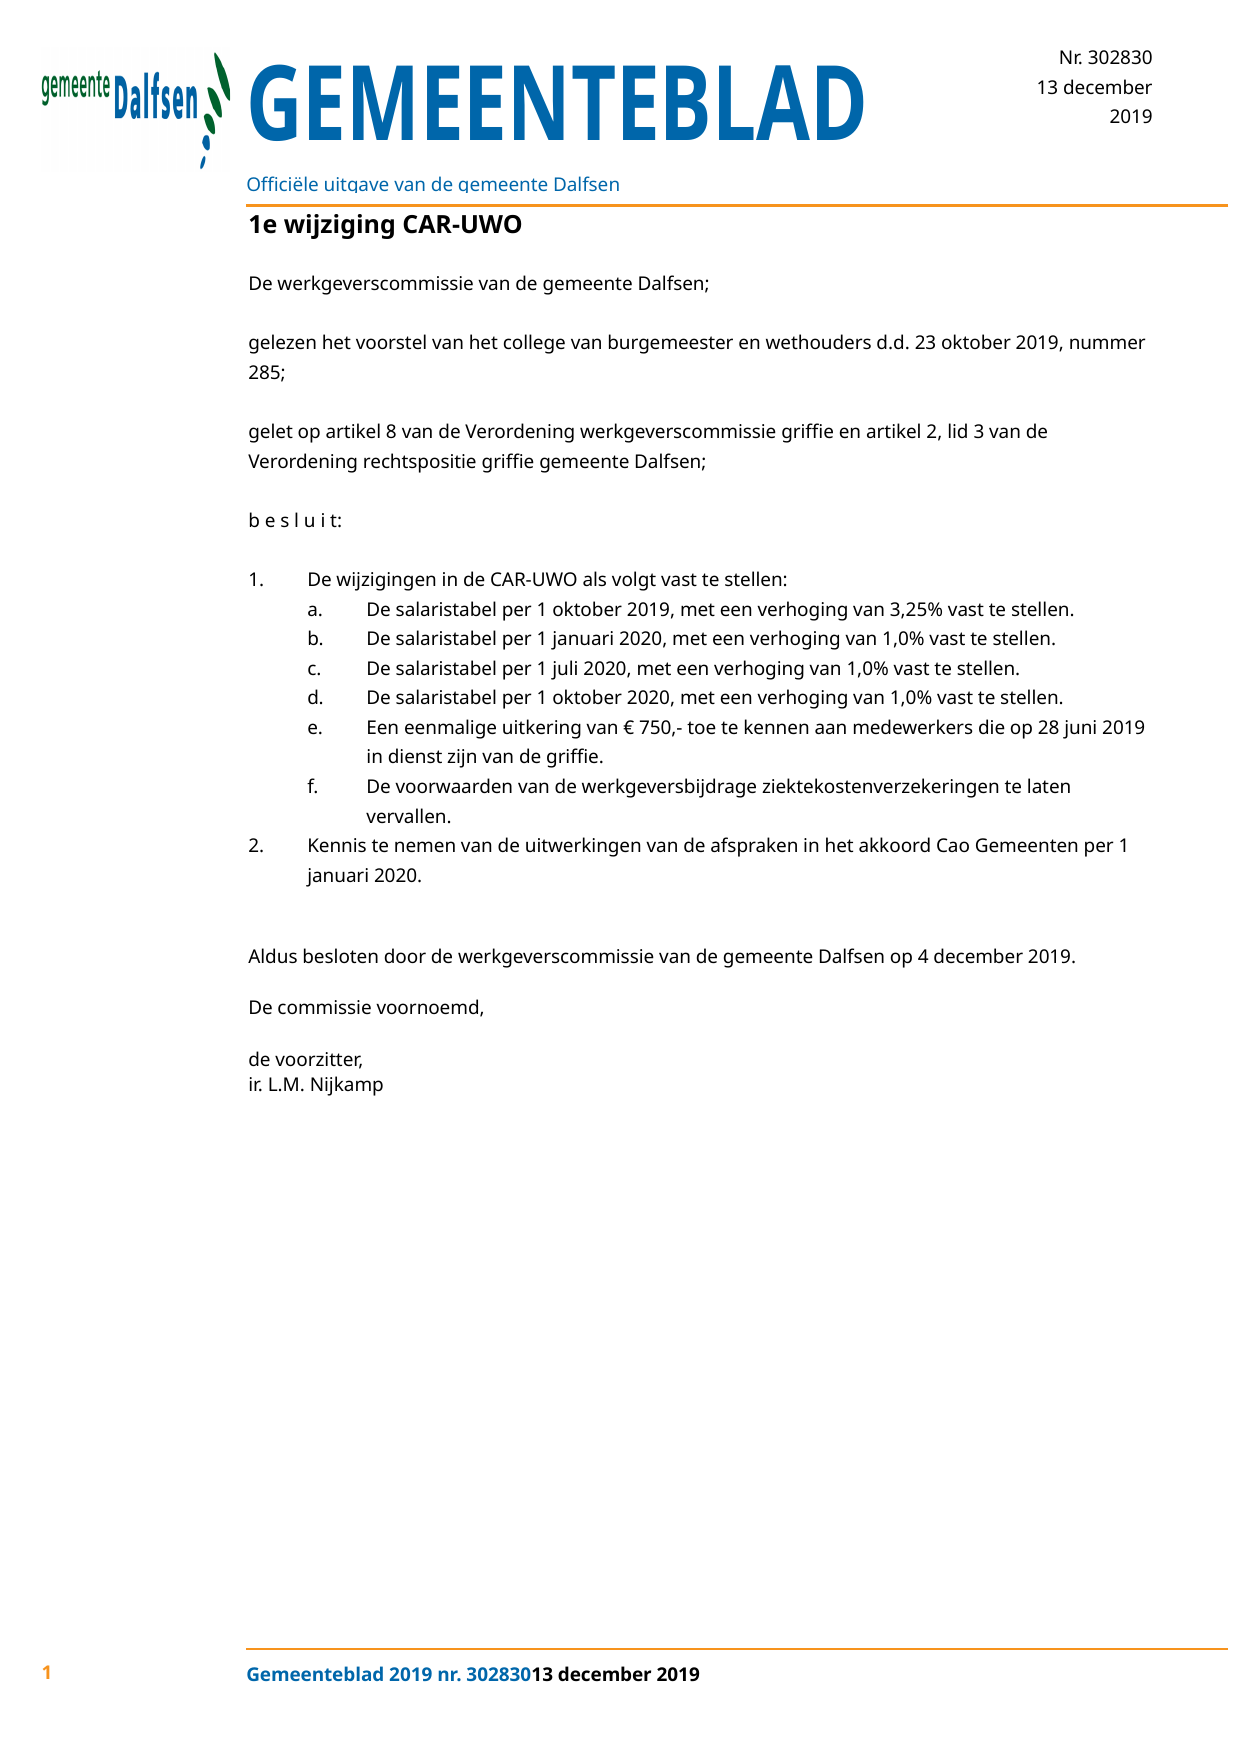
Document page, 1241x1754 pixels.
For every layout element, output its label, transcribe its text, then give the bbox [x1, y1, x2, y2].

text gelezen het voorstel van het college van burgemeester en wethouders d.d. 23 oktober 2019, nummer 285; [248, 329, 1152, 385]
text de voorzitter, [248, 1046, 1152, 1072]
text De werkgeverscommissie van de gemeente Dalfsen; [248, 270, 1152, 296]
list Kennis te nemen van de uitwerkingen van de afspraken in het akkoord Cao Gemeenten per 1 januari 2020. [248, 832, 1152, 888]
text De commissie voornoemd, [248, 994, 1152, 1020]
picture [41, 47, 231, 172]
list De salaristabel per 1 oktober 2020, met een verhoging van 1,0% vast te stellen. [307, 684, 1152, 710]
list De salaristabel per 1 juli 2020, met een verhoging van 1,0% vast te stellen. [307, 655, 1152, 681]
list De voorwaarden van de werkgeversbijdrage ziektekostenverzekeringen te laten vervallen. [307, 773, 1152, 828]
list De wijzigingen in de CAR-UWO als volgt vast te stellen: [248, 566, 1152, 592]
list Een eenmalige uitkering van € 750,- toe te kennen aan medewerkers die op 28 juni 2019 in dienst zijn van de griffie. [307, 714, 1152, 769]
text 1e wijziging CAR-UWO [248, 207, 1152, 241]
text gelet op artikel 8 van de Verordening werkgeverscommissie griffie en artikel 2, lid 3 van de Verordening rechtspositie griffie gemeente Dalfsen; [248, 418, 1152, 473]
list De salaristabel per 1 oktober 2019, met een verhoging van 3,25% vast te stellen. [307, 596, 1152, 621]
text ir. L.M. Nijkamp [248, 1072, 1152, 1097]
list De salaristabel per 1 januari 2020, met een verhoging van 1,0% vast te stellen. [307, 625, 1152, 651]
text b e s l u i t: [248, 507, 1152, 533]
text Aldus besloten door de werkgeverscommissie van de gemeente Dalfsen op 4 december 2019. [248, 943, 1152, 969]
